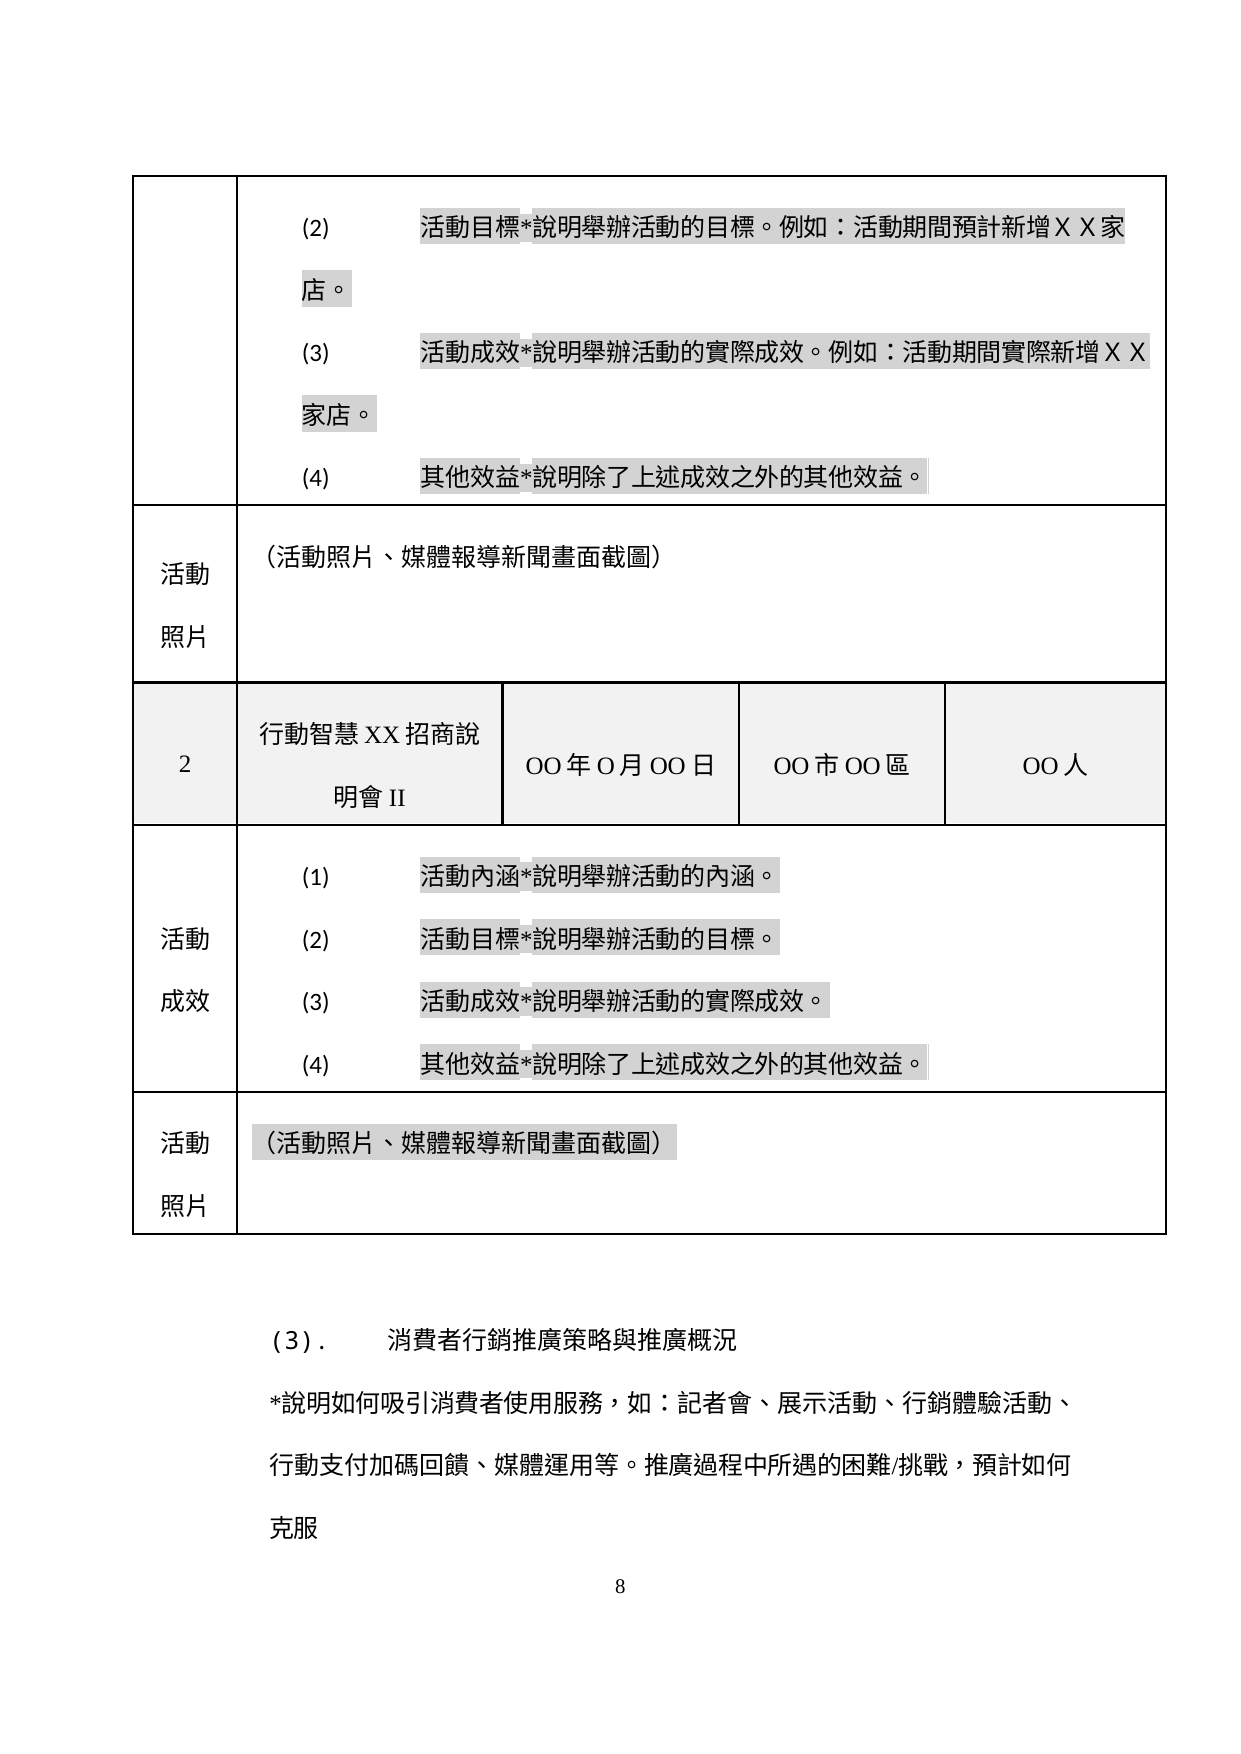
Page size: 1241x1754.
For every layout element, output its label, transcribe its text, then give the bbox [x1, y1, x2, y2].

table_cell 活動內涵*說明舉辦活動的內涵。 活動目標*說明舉辦活動的目標。 活動成效*說明舉辦活動的實際成效。 其他效益*說明除了上述成效之外的其他效益。 [238, 826, 1165, 1091]
table_cell 2 [134, 684, 236, 823]
table_cell 行動智慧XX招商說明會II [238, 684, 501, 823]
table_cell OO人 [946, 684, 1165, 823]
table_cell OO年O月OO日 [504, 684, 738, 823]
list 消費者行銷推廣策略與推廣概況 [269, 1297, 1093, 1360]
table_cell （活動照片、媒體報導新聞畫面截圖） [238, 506, 1165, 681]
table_cell 活動照片 [134, 506, 236, 681]
table_cell 活動內涵*說明舉辦活動的內涵，例如：和ＸＸ自治會合作辦理服務展示活動，以快速取得潛在合作商家，加快店家導入速度。 活動目標*說明舉辦活動的目標。例如：活動期間預計新增ＸＸ家店。 活動成效*說明舉辦活動的實際成效。例如：活動期間實際新增ＸＸ家店。 其他效益*說明除了上述成效之外的其他效益。 [238, 177, 1165, 504]
table_cell [134, 177, 236, 504]
text *說明如何吸引消費者使用服務，如：記者會、展示活動、行銷體驗活動、行動支付加碼回饋、媒體運用等。推廣過程中所遇的困難/挑戰，預計如何克服 [269, 1360, 1093, 1547]
table_cell 活動 成效 [134, 826, 236, 1091]
table_cell OO市OO區 [740, 684, 944, 823]
table_cell （活動照片、媒體報導新聞畫面截圖） [238, 1093, 1165, 1233]
table_cell 活動照片 [134, 1093, 236, 1233]
